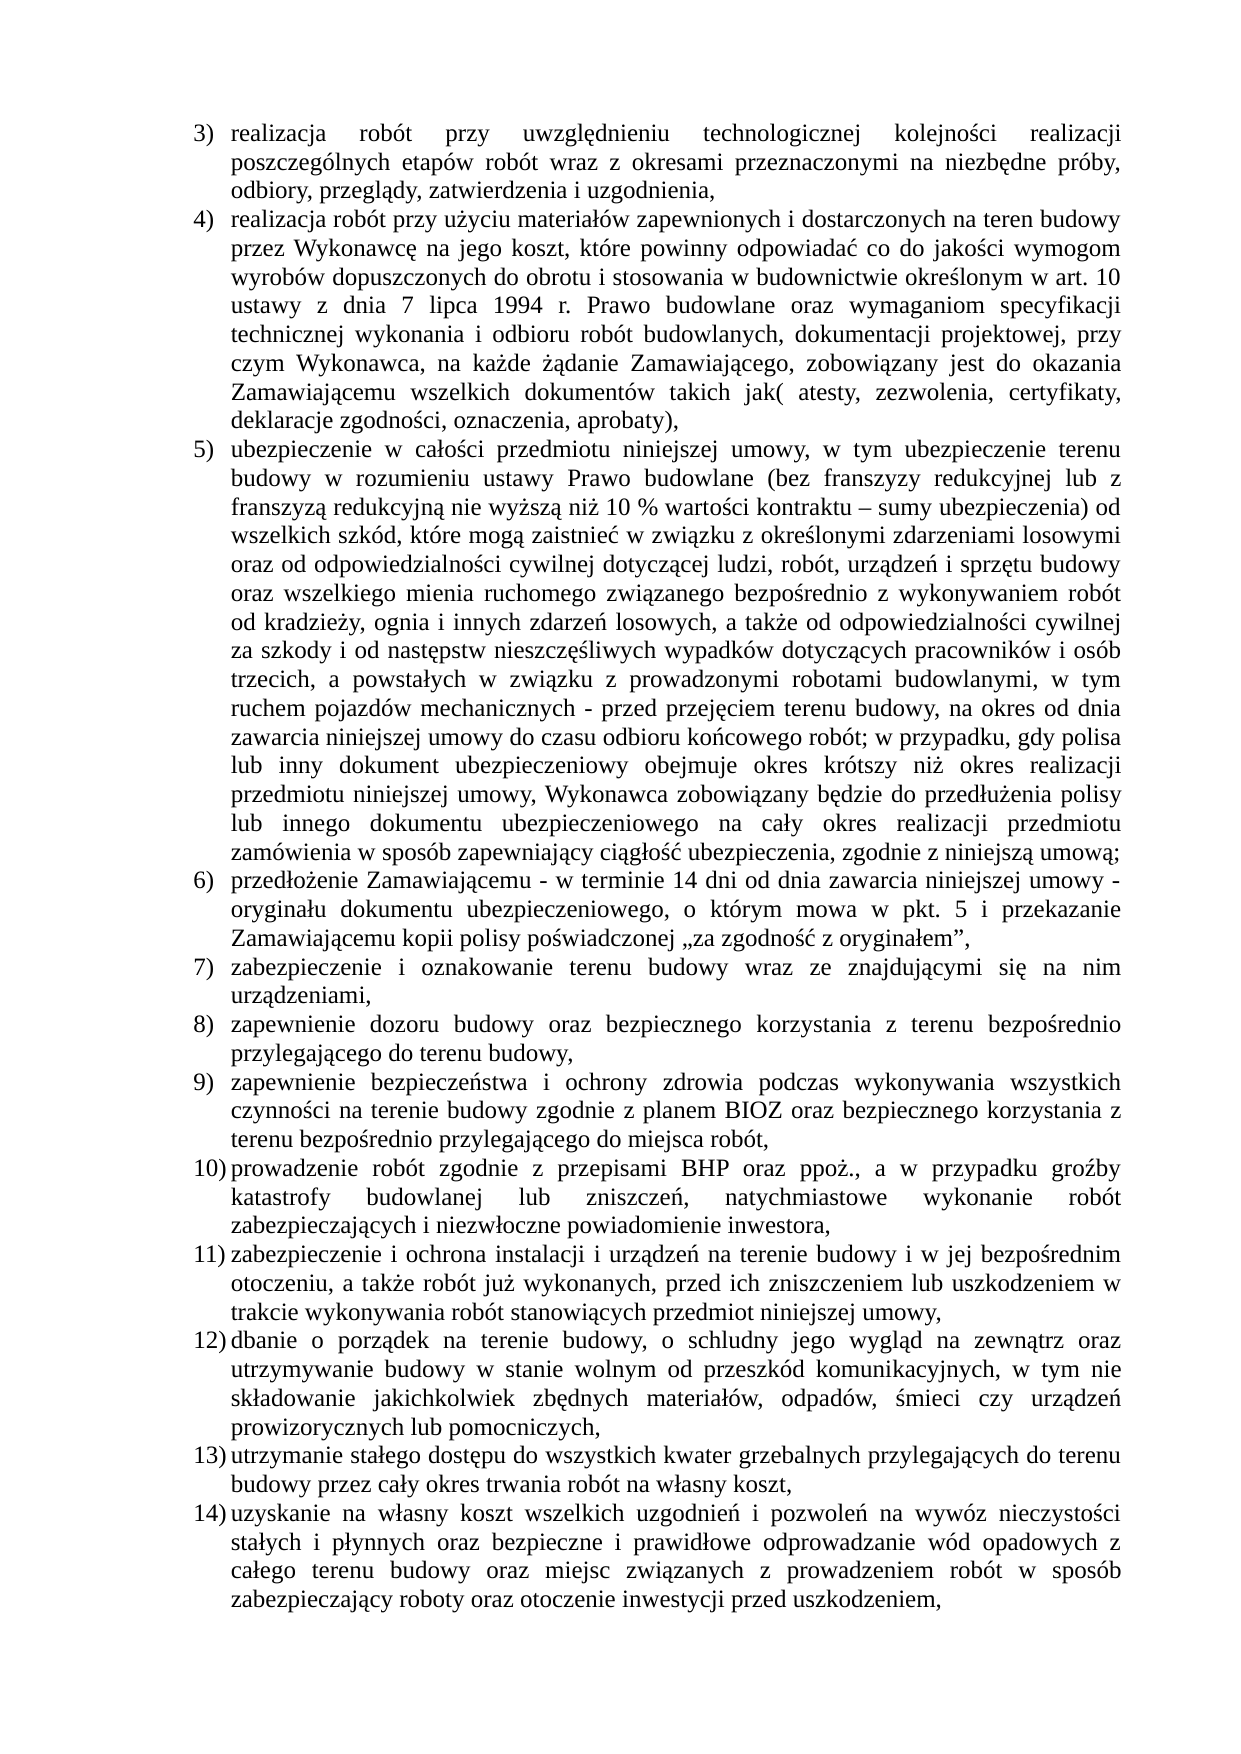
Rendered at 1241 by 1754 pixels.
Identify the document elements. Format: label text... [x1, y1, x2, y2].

list zapewnienie dozoru budowy oraz bezpiecznego korzystania z terenu bezpośrednio przylegającego do terenu budowy, [193, 1009, 1122, 1067]
list zapewnienie bezpieczeństwa i ochrony zdrowia podczas wykonywania wszystkich czynności na terenie budowy zgodnie z planem BIOZ oraz bezpiecznego korzystania z terenu bezpośrednio przylegającego do miejsca robót, [193, 1067, 1122, 1153]
list dbanie o porządek na terenie budowy, o schludny jego wygląd na zewnątrz oraz utrzymywanie budowy w stanie wolnym od przeszkód komunikacyjnych, w tym nie składowanie jakichkolwiek zbędnych materiałów, odpadów, śmieci czy urządzeń prowizorycznych lub pomocniczych, [193, 1326, 1122, 1441]
list prowadzenie robót zgodnie z przepisami BHP oraz ppoż., a w przypadku groźby katastrofy budowlanej lub zniszczeń, natychmiastowe wykonanie robót zabezpieczających i niezwłoczne powiadomienie inwestora, [193, 1153, 1122, 1239]
list utrzymanie stałego dostępu do wszystkich kwater grzebalnych przylegających do terenu budowy przez cały okres trwania robót na własny koszt, [193, 1441, 1122, 1498]
list zabezpieczenie i oznakowanie terenu budowy wraz ze znajdującymi się na nim urządzeniami, [193, 952, 1122, 1009]
list przedłożenie Zamawiającemu - w terminie 14 dni od dnia zawarcia niniejszej umowy - oryginału dokumentu ubezpieczeniowego, o którym mowa w pkt. 5 i przekazanie Zamawiającemu kopii polisy poświadczonej „za zgodność z oryginałem”, [193, 866, 1122, 952]
list uzyskanie na własny koszt wszelkich uzgodnień i pozwoleń na wywóz nieczystości stałych i płynnych oraz bezpieczne i prawidłowe odprowadzanie wód opadowych z całego terenu budowy oraz miejsc związanych z prowadzeniem robót w sposób zabezpieczający roboty oraz otoczenie inwestycji przed uszkodzeniem, [193, 1498, 1122, 1613]
list zabezpieczenie i ochrona instalacji i urządzeń na terenie budowy i w jej bezpośrednim otoczeniu, a także robót już wykonanych, przed ich zniszczeniem lub uszkodzeniem w trakcie wykonywania robót stanowiących przedmiot niniejszej umowy, [193, 1239, 1122, 1326]
list realizacja robót przy uwzględnieniu technologicznej kolejności realizacji poszczególnych etapów robót wraz z okresami przeznaczonymi na niezbędne próby, odbiory, przeglądy, zatwierdzenia i uzgodnienia, [193, 118, 1122, 204]
list ubezpieczenie w całości przedmiotu niniejszej umowy, w tym ubezpieczenie terenu budowy w rozumieniu ustawy Prawo budowlane (bez franszyzy redukcyjnej lub z franszyzą redukcyjną nie wyższą niż 10 % wartości kontraktu – sumy ubezpieczenia) od wszelkich szkód, które mogą zaistnieć w związku z określonymi zdarzeniami losowymi oraz od odpowiedzialności cywilnej dotyczącej ludzi, robót, urządzeń i sprzętu budowy oraz wszelkiego mienia ruchomego związanego bezpośrednio z wykonywaniem robót od kradzieży, ognia i innych zdarzeń losowych, a także od odpowiedzialności cywilnej za szkody i od następstw nieszczęśliwych wypadków dotyczących pracowników i osób trzecich, a powstałych w związku z prowadzonymi robotami budowlanymi, w tym ruchem pojazdów mechanicznych - przed przejęciem terenu budowy, na okres od dnia zawarcia niniejszej umowy do czasu odbioru końcowego robót; w przypadku, gdy polisa lub inny dokument ubezpieczeniowy obejmuje okres krótszy niż okres realizacji przedmiotu niniejszej umowy, Wykonawca zobowiązany będzie do przedłużenia polisy lub innego dokumentu ubezpieczeniowego na cały okres realizacji przedmiotu zamówienia w sposób zapewniający ciągłość ubezpieczenia, zgodnie z niniejszą umową; [193, 434, 1122, 866]
list realizacja robót przy użyciu materiałów zapewnionych i dostarczonych na teren budowy przez Wykonawcę na jego koszt, które powinny odpowiadać co do jakości wymogom wyrobów dopuszczonych do obrotu i stosowania w budownictwie określonym w art. 10 ustawy z dnia 7 lipca 1994 r. Prawo budowlane oraz wymaganiom specyfikacji technicznej wykonania i odbioru robót budowlanych, dokumentacji projektowej, przy czym Wykonawca, na każde żądanie Zamawiającego, zobowiązany jest do okazania Zamawiającemu wszelkich dokumentów takich jak( atesty, zezwolenia, certyfikaty, deklaracje zgodności, oznaczenia, aprobaty), [193, 204, 1122, 434]
